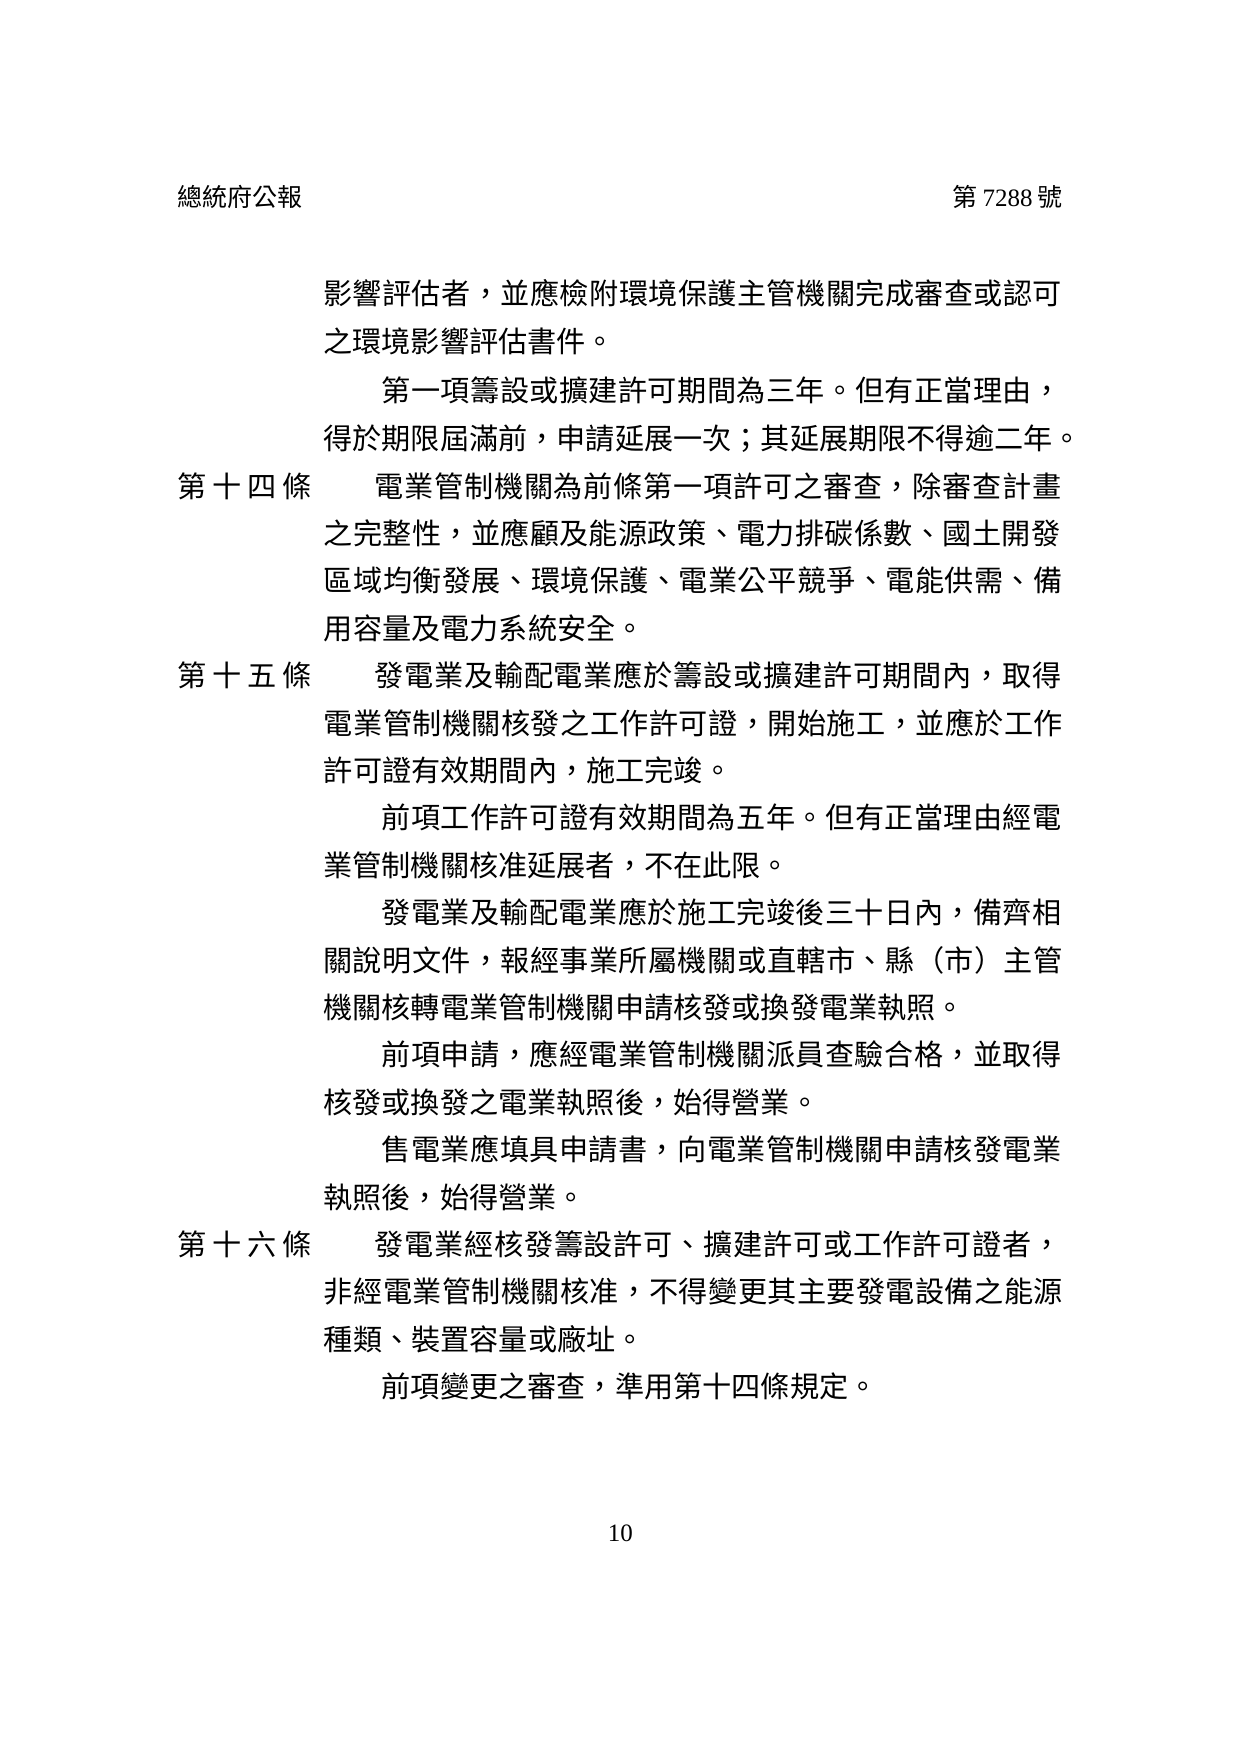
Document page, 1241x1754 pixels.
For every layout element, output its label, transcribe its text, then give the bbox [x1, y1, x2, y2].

text 前項工作許可證有效期間為五年。但有正當理由經電業管制機關核准延展者，不在此限。 [323, 791, 1063, 886]
text 第十四條 電業管制機關為前條第一項許可之審查，除審查計畫之完整性，並應顧及能源政策、電力排碳係數、國土開發、區域均衡發展、環境保護、電業公平競爭、電能供需、備用容量及電力系統安全。 [177, 459, 1063, 649]
text 前項申請，應經電業管制機關派員查驗合格，並取得核發或換發之電業執照後，始得營業。 [323, 1028, 1063, 1123]
text 第一項籌設或擴建許可期間為三年。但有正當理由，得於期限屆滿前，申請延展一次；其延展期限不得逾二年。 [323, 362, 1063, 459]
text 售電業應填具申請書，向電業管制機關申請核發電業執照後，始得營業。 [323, 1123, 1063, 1217]
text 第十六條 發電業經核發籌設許可、擴建許可或工作許可證者，非經電業管制機關核准，不得變更其主要發電設備之能源種類、裝置容量或廠址。 [177, 1217, 1063, 1360]
text 發電業及輸配電業應於施工完竣後三十日內，備齊相關說明文件，報經事業所屬機關或直轄市、縣（市）主管機關核轉電業管制機關申請核發或換發電業執照。 [323, 886, 1063, 1028]
text 影響評估者，並應檢附環境保護主管機關完成審查或認可之環境影響評估書件。 [323, 266, 1063, 362]
text 第十五條 發電業及輸配電業應於籌設或擴建許可期間內，取得電業管制機關核發之工作許可證，開始施工，並應於工作許可證有效期間內，施工完竣。 [177, 649, 1063, 791]
text 前項變更之審查，準用第十四條規定。 [323, 1360, 1063, 1407]
